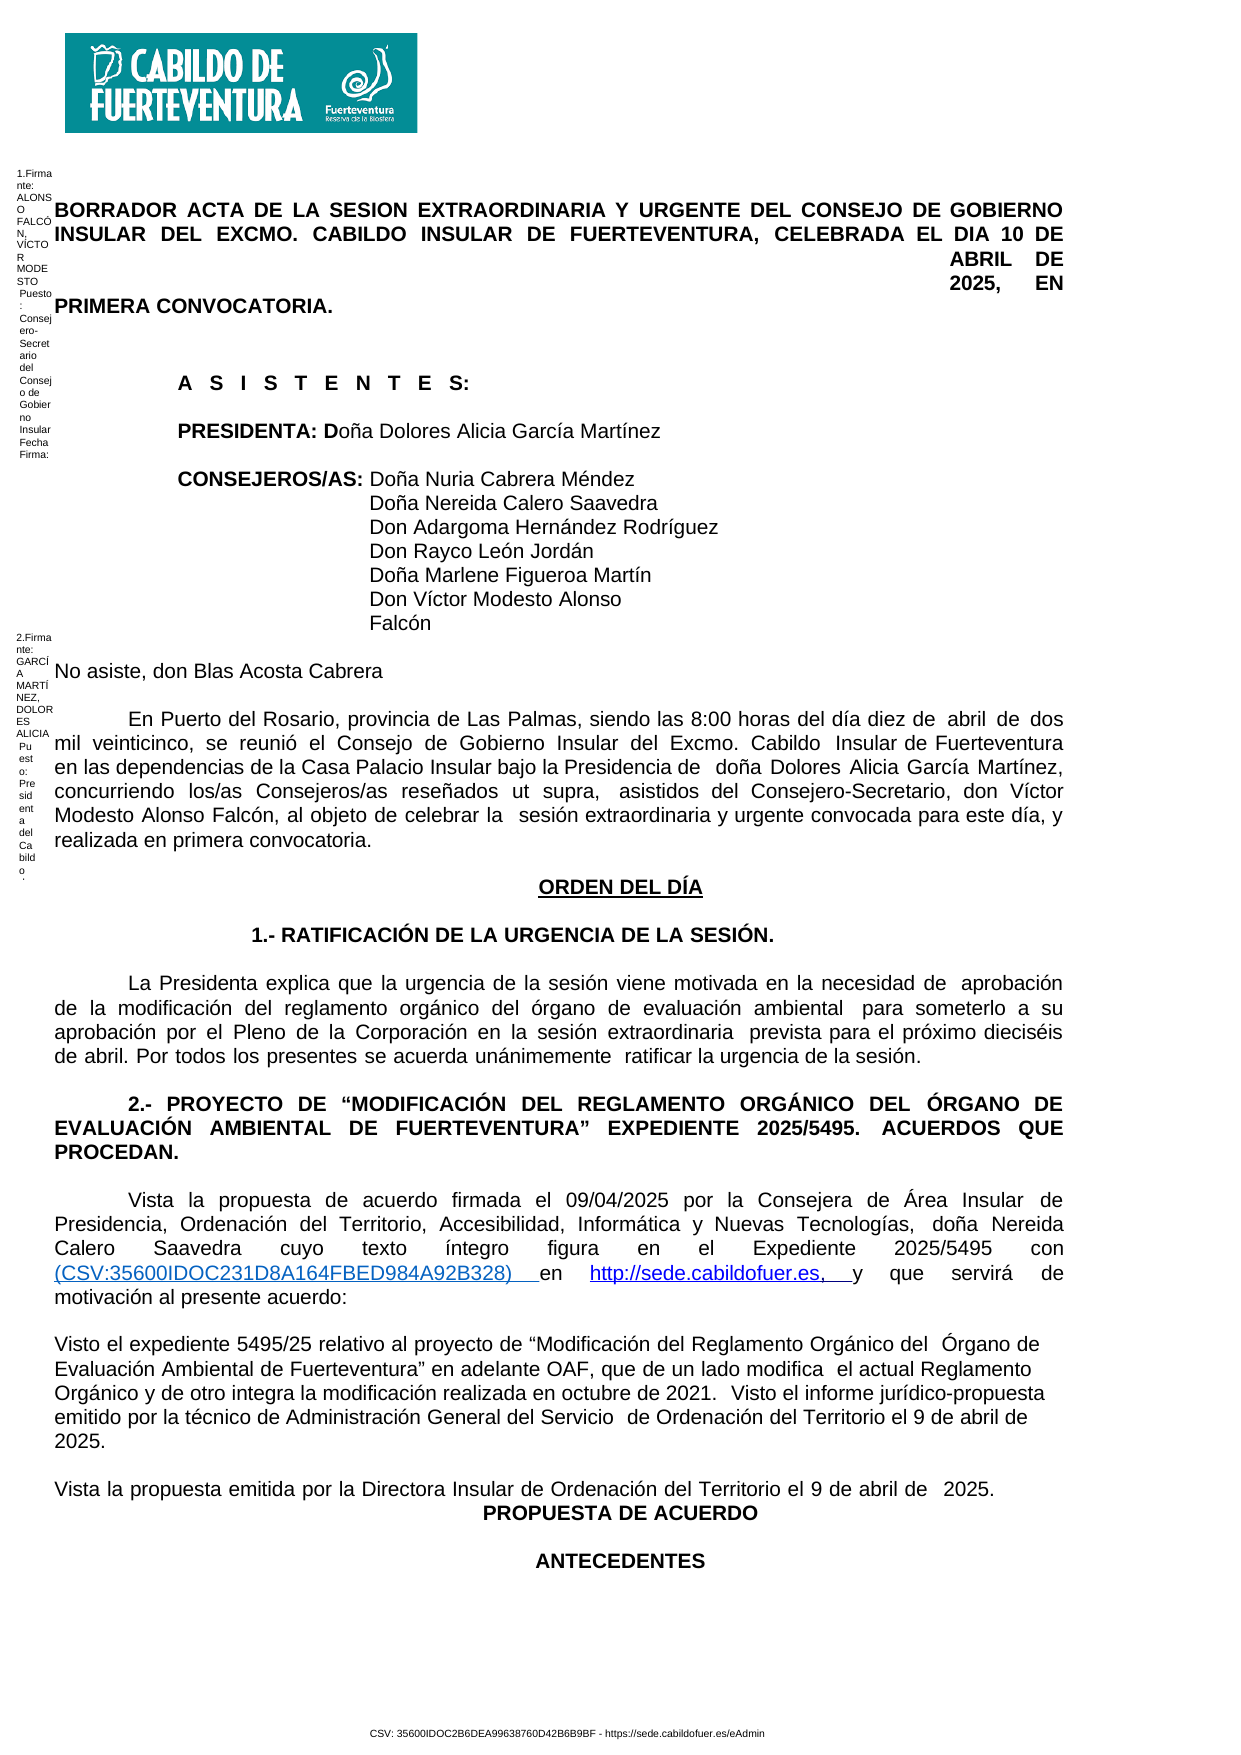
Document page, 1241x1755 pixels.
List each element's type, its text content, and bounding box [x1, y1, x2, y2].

text Don Adargoma Hernández Rodríguez Don Rayco León Jordán [369, 467, 752, 515]
text CONSEJEROS/AS: Doña Nuria Cabrera Méndez [177, 419, 1241, 443]
subtitle 2.- PROYECTO DE “MODIFICACIÓN DEL REGLAMENTO ORGÁNICO DEL ÓRGANO DE EVALUACIÓN AMBIENTAL DE FUERTEVENTURA” EXPEDIENTE 2025/5495. ACUERDOS QUE PROCEDAN. [54, 1044, 1064, 1116]
text Doña Marlene Figueroa Martín Don Víctor Modesto Alonso Falcón [369, 515, 689, 587]
text 1.- RATIFICACIÓN DE LA URGENCIA DE LA SESIÓN. [251, 875, 1241, 899]
subtitle PROPUESTA DE ACUERDO ANTECEDENTES [482, 1453, 758, 1525]
text 2.Firmante: GARCÍA MARTÍNEZ, DOLORES ALICIA [16, 632, 53, 740]
text Doña Nereida Calero Saavedra [369, 443, 1241, 467]
text Vista la propuesta emitida por la Directora Insular de Ordenación del Territorio el 9 de abril de 2025. [54, 1429, 1064, 1453]
text Vista la propuesta de acuerdo firmada el 09/04/2025 por la Consejera de Área Insular de Presidencia, Ordenación del Territorio, Accesibilidad, Informática y Nuevas Tecnologías, doña Nereida Calero Saavedra cuyo texto íntegro figura en el Expediente 2025/5495 con (CSV:35600IDOC231D8A164FBED984A92B328) en http://sede.cabildofuer.es, y que servirá de motivación al presente acuerdo: [54, 1140, 1064, 1261]
text 1.Firmante: ALONSO FALCÓN, VÍCTOR MODESTO [17, 167, 54, 287]
text En Puerto del Rosario, provincia de Las Palmas, siendo las 8:00 horas del día diez de abril de dos mil veinticinco, se reunió el Consejo de Gobierno Insular del Excmo. Cabildo Insular de Fuerteventura en las dependencias de la Casa Palacio Insular bajo la Presidencia de doña Dolores Alicia García Martínez, concurriendo los/as Consejeros/as reseñados ut supra, asistidos del Consejero-Secretario, don Víctor Modesto Alonso Falcón, al objeto de celebrar la sesión extraordinaria y urgente convocada para este día, y realizada en primera convocatoria. [54, 659, 1064, 803]
text A S I S T E N T E S: [177, 323, 1241, 347]
text PRESIDENTA: Doña Dolores Alicia García Martínez [177, 371, 1241, 395]
text Puesto: Consejero-Secretario del Consejo de Gobierno Insular Fecha Firma: 10/04/2025 09:12:11 [19, 288, 52, 463]
text Visto el expediente 5495/25 relativo al proyecto de “Modificación del Reglamento Orgánico del Órgano de Evaluación Ambiental de Fuerteventura” en adelante OAF, que de un lado modifica el actual Reglamento Orgánico y de otro integra la modificación realizada en octubre de 2021. Visto el informe jurídico-propuesta emitido por la técnico de Administración General del Servicio de Ordenación del Territorio el 9 de abril de 2025. [54, 1284, 1064, 1405]
text No asiste, don Blas Acosta Cabrera [54, 611, 1241, 635]
text La Presidenta explica que la urgencia de la sesión viene motivada en la necesidad de aprobación de la modificación del reglamento orgánico del órgano de evaluación ambiental para someterlo a su aprobación por el Pleno de la Corporación en la sesión extraordinaria prevista para el próximo dieciséis de abril. Por todos los presentes se acuerda unánimemente ratificar la urgencia de la sesión. [54, 923, 1064, 1020]
subtitle ORDEN DEL DÍA [466, 827, 775, 851]
subtitle BORRADOR ACTA DE LA SESION EXTRAORDINARIA Y URGENTE DEL CONSEJO DE GOBIERNO INSULAR DEL EXCMO. CABILDO INSULAR DE FUERTEVENTURA, CELEBRADA EL DIA 10 DE ABRIL DE 2025, EN PRIMERA CONVOCATORIA. [54, 198, 1064, 318]
text Puesto: Presidenta del Cabildo de Fuerteventura Fecha Firma: 10/04/2025 09:14:02 [19, 740, 36, 879]
